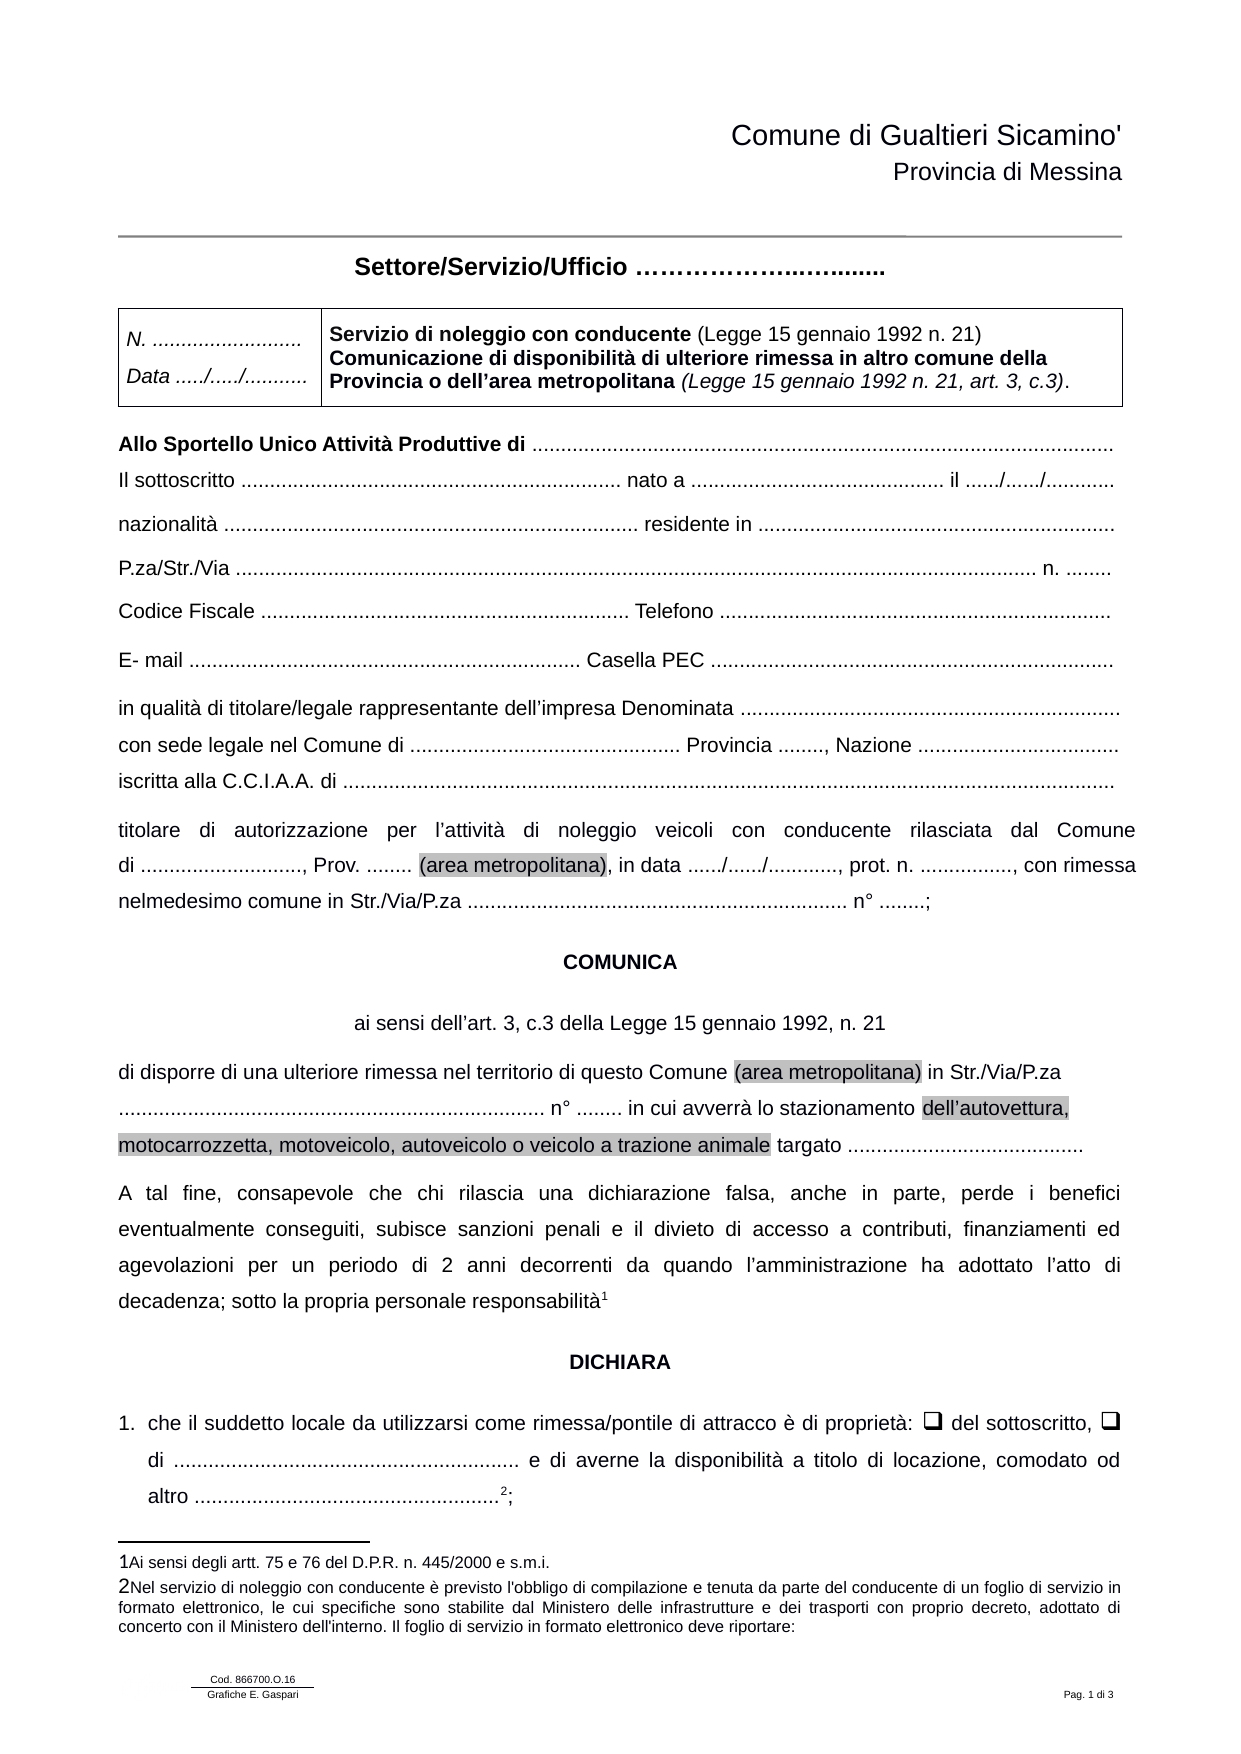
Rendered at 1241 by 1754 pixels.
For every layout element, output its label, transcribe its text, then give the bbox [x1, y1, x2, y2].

text nazionalità ........................................................................ residente in .............................................................. [118, 512, 1122, 536]
text Provincia di Messina [118, 157, 1122, 185]
text Codice Fiscale ................................................................ Telefono .................................................................... [118, 599, 1122, 623]
text COMUNICA [118, 950, 1122, 974]
subtitle che il suddetto locale da utilizzarsi come rimessa/pontile di attracco è di proprietà:  del sottoscritto,  di ............................................................ e di averne la disponibilità a titolo di locazione, comodato od altro .....................................................; [118, 1411, 1122, 1507]
text Ai sensi degli artt. 75 e 76 del D.P.R. n. 445/2000 e s.m.i. [118, 1548, 1122, 1573]
text iscritta alla C.C.I.A.A. di ...................................................................................................................................... [118, 769, 1122, 793]
text Allo Sportello Unico Attività Produttive di ..................................................................................................... [118, 432, 1122, 456]
list Nel servizio di noleggio con conducente è previsto l'obbligo di compilazione e tenuta da parte del conducente di un foglio di servizio in formato elettronico, le cui specifiche sono stabilite dal Ministero delle infrastrutture e dei trasporti con proprio decreto, adottato di concerto con il Ministero dell'interno. Il foglio di servizio in formato elettronico deve riportare: [118, 1573, 1122, 1636]
text in qualità di titolare/legale rappresentante dell’impresa Denominata .................................................................. [118, 696, 1122, 720]
text Comune di Gualtieri Sicamino' [118, 118, 1122, 152]
text E- mail .................................................................... Casella PEC ...................................................................... [118, 648, 1122, 672]
text Il sottoscritto .................................................................. nato a ............................................ il ....../....../............ [118, 468, 1122, 492]
text Settore/Servizio/Ufficio ………………...…........ [118, 252, 1122, 281]
text P.za/Str./Via ........................................................................................................................................... n. ........ [118, 556, 1122, 579]
text .......................................................................... n° ........ in cui avverrà lo stazionamento dell’autovettura, [118, 1096, 1122, 1120]
subtitle DICHIARA [118, 1350, 1122, 1374]
table_header N. .......................... Data ...../...../........... [119, 309, 321, 406]
text A tal fine, consapevole che chi rilascia una dichiarazione falsa, anche in parte, perde i benefici eventualmente conseguiti, subisce sanzioni penali e il divieto di accesso a contributi, finanziamenti ed agevolazioni per un periodo di 2 anni decorrenti da quando l’amministrazione ha adottato l’atto di decadenza; sotto la propria personale responsabilità [118, 1181, 1122, 1313]
text di disporre di una ulteriore rimessa nel territorio di questo Comune (area metropolitana) in Str./Via/P.za [118, 1059, 1122, 1083]
text motocarrozzetta, motoveicolo, autoveicolo o veicolo a trazione animale targato ......................................... [118, 1132, 1122, 1156]
text titolare di autorizzazione per l’attività di noleggio veicoli con conducente rilasciata dal Comune di ............................, Prov. ........ (area metropolitana), in data ....../....../............, prot. n. ................, con rimessa nelmedesimo comune in Str./Via/P.za .................................................................. n° ........; [118, 817, 1137, 913]
table_header Servizio di noleggio con conducente (Legge 15 gennaio 1992 n. 21) Comunicazione di disponibilità di ulteriore rimessa in altro comune della Provincia o dell’area metropolitana (Legge 15 gennaio 1992 n. 21, art. 3, c.3). [322, 309, 1122, 406]
text con sede legale nel Comune di ............................................... Provincia ........, Nazione ................................... [118, 732, 1122, 756]
text ai sensi dell’art. 3, c.3 della Legge 15 gennaio 1992, n. 21 [118, 1011, 1122, 1035]
